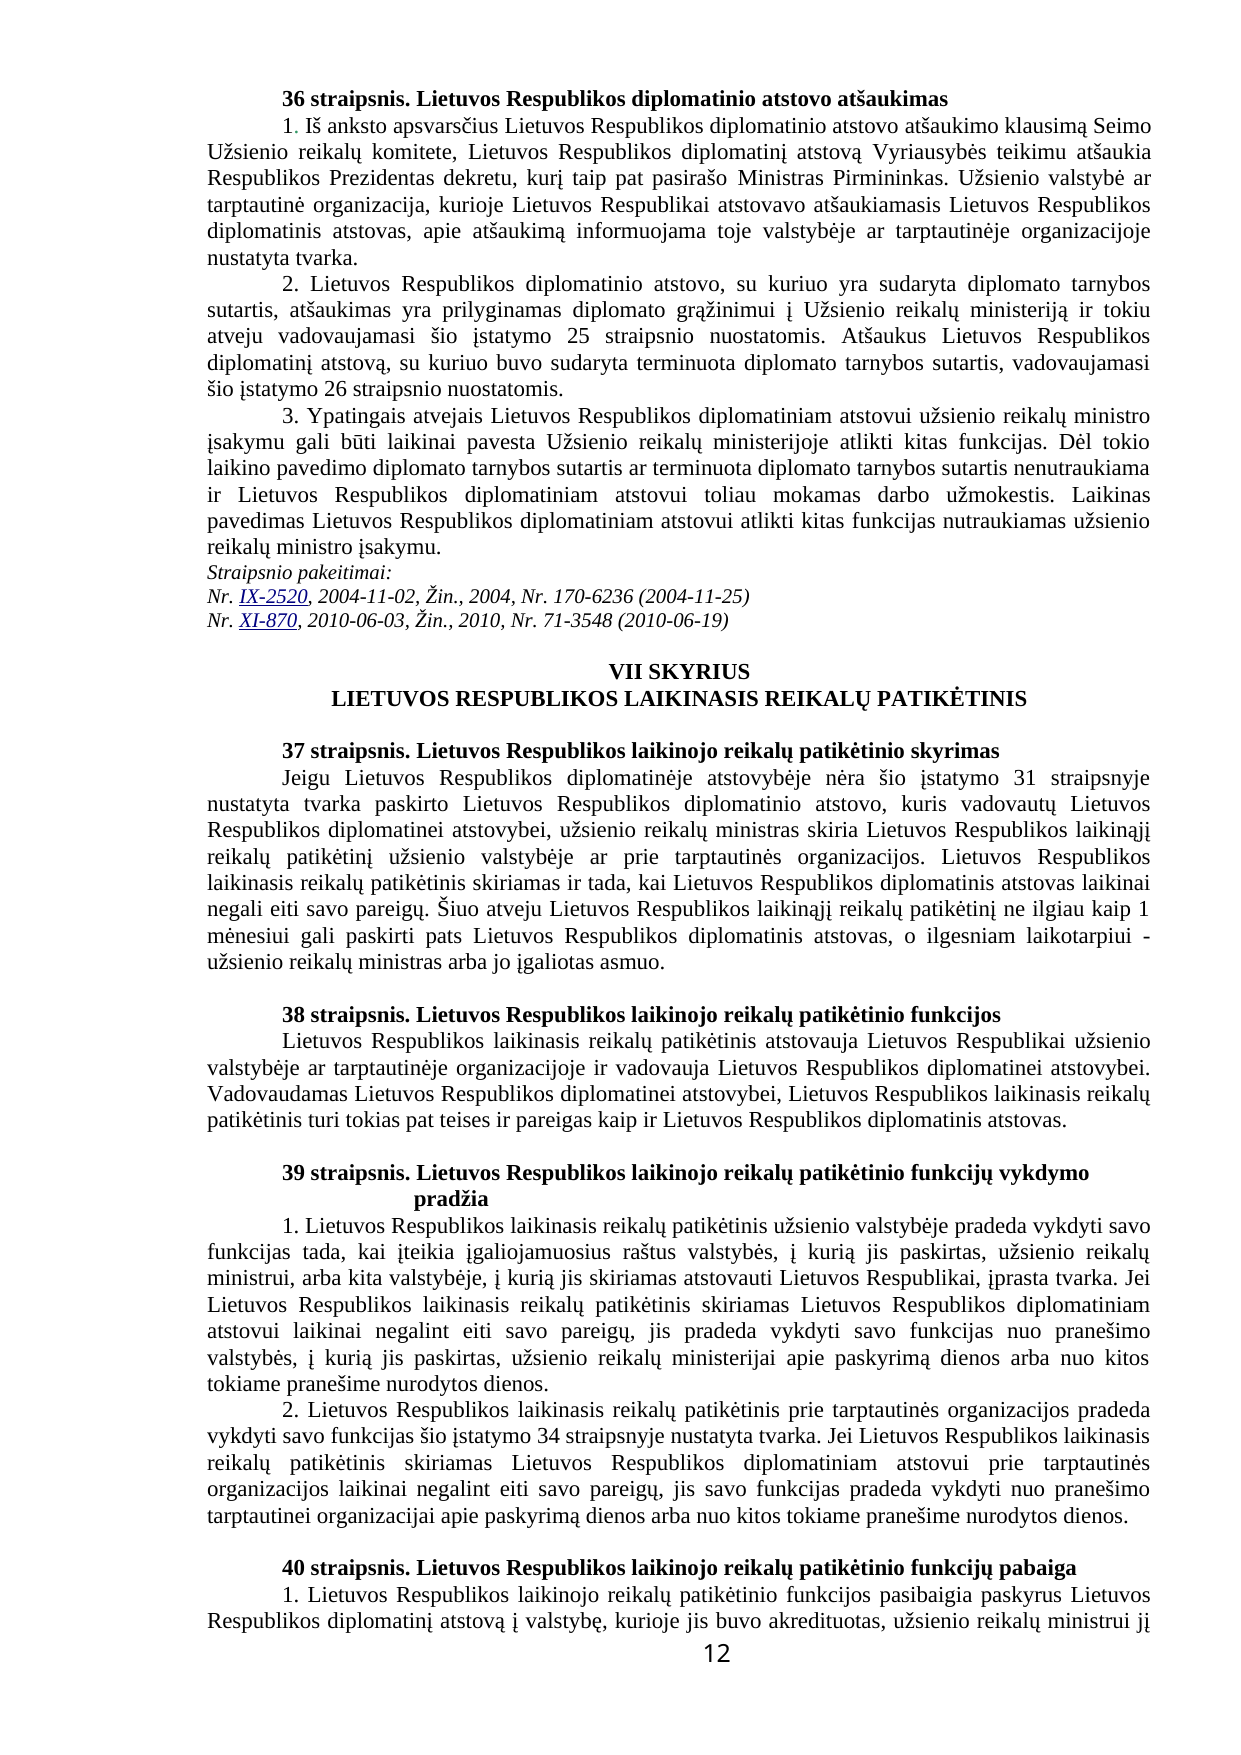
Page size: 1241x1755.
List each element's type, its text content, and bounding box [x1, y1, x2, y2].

text 37 straipsnis. Lietuvos Respublikos laikinojo reikalų patikėtinio skyrimas [207, 737, 1152, 764]
text Straipsnio pakeitimai: [207, 560, 1152, 584]
text pradžia [413, 1185, 1152, 1212]
text 36 straipsnis. Lietuvos Respublikos diplomatinio atstovo atšaukimas [207, 85, 1152, 112]
text 2. Lietuvos Respublikos laikinasis reikalų patikėtinis prie tarptautinės organizacijos pradeda vykdyti savo funkcijas šio įstatymo 34 straipsnyje nustatyta tvarka. Jei Lietuvos Respublikos laikinasis reikalų patikėtinis skiriamas Lietuvos Respublikos diplomatiniam atstovui prie tarptautinės organizacijos laikinai negalint eiti savo pareigų, jis savo funkcijas pradeda vykdyti nuo pranešimo tarptautinei organizacijai apie paskyrimą dienos arba nuo kitos tokiame pranešime nurodytos dienos. [207, 1396, 1152, 1528]
text LIETUVOS RESPUBLIKOS LAIKINASIS REIKALŲ PATIKĖTINIS [207, 685, 1152, 711]
text 39 straipsnis. Lietuvos Respublikos laikinojo reikalų patikėtinio funkcijų vykdymo [282, 1159, 1152, 1185]
text Nr. XI-870, 2010-06-03, Žin., 2010, Nr. 71-3548 (2010-06-19) [207, 608, 1152, 632]
text Lietuvos Respublikos laikinasis reikalų patikėtinis atstovauja Lietuvos Respublikai užsienio valstybėje ar tarptautinėje organizacijoje ir vadovauja Lietuvos Respublikos diplomatinei atstovybei. Vadovaudamas Lietuvos Respublikos diplomatinei atstovybei, Lietuvos Respublikos laikinasis reikalų patikėtinis turi tokias pat teises ir pareigas kaip ir Lietuvos Respublikos diplomatinis atstovas. [207, 1027, 1152, 1133]
text 1. Lietuvos Respublikos laikinasis reikalų patikėtinis užsienio valstybėje pradeda vykdyti savo funkcijas tada, kai įteikia įgaliojamuosius raštus valstybės, į kurią jis paskirtas, užsienio reikalų ministrui, arba kita valstybėje, į kurią jis skiriamas atstovauti Lietuvos Respublikai, įprasta tvarka. Jei Lietuvos Respublikos laikinasis reikalų patikėtinis skiriamas Lietuvos Respublikos diplomatiniam atstovui laikinai negalint eiti savo pareigų, jis pradeda vykdyti savo funkcijas nuo pranešimo valstybės, į kurią jis paskirtas, užsienio reikalų ministerijai apie paskyrimą dienos arba nuo kitos tokiame pranešime nurodytos dienos. [207, 1212, 1152, 1396]
text 1. Iš anksto apsvarsčius Lietuvos Respublikos diplomatinio atstovo atšaukimo klausimą Seimo Užsienio reikalų komitete, Lietuvos Respublikos diplomatinį atstovą Vyriausybės teikimu atšaukia Respublikos Prezidentas dekretu, kurį taip pat pasirašo Ministras Pirmininkas. Užsienio valstybė ar tarptautinė organizacija, kurioje Lietuvos Respublikai atstovavo atšaukiamasis Lietuvos Respublikos diplomatinis atstovas, apie atšaukimą informuojama toje valstybėje ar tarptautinėje organizacijoje nustatyta tvarka. [207, 112, 1152, 270]
text 40 straipsnis. Lietuvos Respublikos laikinojo reikalų patikėtinio funkcijų pabaiga [282, 1554, 1152, 1581]
text Jeigu Lietuvos Respublikos diplomatinėje atstovybėje nėra šio įstatymo 31 straipsnyje nustatyta tvarka paskirto Lietuvos Respublikos diplomatinio atstovo, kuris vadovautų Lietuvos Respublikos diplomatinei atstovybei, užsienio reikalų ministras skiria Lietuvos Respublikos laikinąjį reikalų patikėtinį užsienio valstybėje ar prie tarptautinės organizacijos. Lietuvos Respublikos laikinasis reikalų patikėtinis skiriamas ir tada, kai Lietuvos Respublikos diplomatinis atstovas laikinai negali eiti savo pareigų. Šiuo atveju Lietuvos Respublikos laikinąjį reikalų patikėtinį ne ilgiau kaip 1 mėnesiui gali paskirti pats Lietuvos Respublikos diplomatinis atstovas, o ilgesniam laikotarpiui - užsienio reikalų ministras arba jo įgaliotas asmuo. [207, 764, 1152, 974]
text 38 straipsnis. Lietuvos Respublikos laikinojo reikalų patikėtinio funkcijos [207, 1001, 1152, 1027]
text VII SKYRIUS [207, 658, 1152, 685]
text 1. Lietuvos Respublikos laikinojo reikalų patikėtinio funkcijos pasibaigia paskyrus Lietuvos Respublikos diplomatinį atstovą į valstybę, kurioje jis buvo akredituotas, užsienio reikalų ministrui jį [207, 1581, 1152, 1633]
text Nr. IX-2520, 2004-11-02, Žin., 2004, Nr. 170-6236 (2004-11-25) [207, 584, 1152, 608]
text 3. Ypatingais atvejais Lietuvos Respublikos diplomatiniam atstovui užsienio reikalų ministro įsakymu gali būti laikinai pavesta Užsienio reikalų ministerijoje atlikti kitas funkcijas. Dėl tokio laikino pavedimo diplomato tarnybos sutartis ar terminuota diplomato tarnybos sutartis nenutraukiama ir Lietuvos Respublikos diplomatiniam atstovui toliau mokamas darbo užmokestis. Laikinas pavedimas Lietuvos Respublikos diplomatiniam atstovui atlikti kitas funkcijas nutraukiamas užsienio reikalų ministro įsakymu. [207, 402, 1152, 560]
text 2. Lietuvos Respublikos diplomatinio atstovo, su kuriuo yra sudaryta diplomato tarnybos sutartis, atšaukimas yra prilyginamas diplomato grąžinimui į Užsienio reikalų ministeriją ir tokiu atveju vadovaujamasi šio įstatymo 25 straipsnio nuostatomis. Atšaukus Lietuvos Respublikos diplomatinį atstovą, su kuriuo buvo sudaryta terminuota diplomato tarnybos sutartis, vadovaujamasi šio įstatymo 26 straipsnio nuostatomis. [207, 270, 1152, 402]
